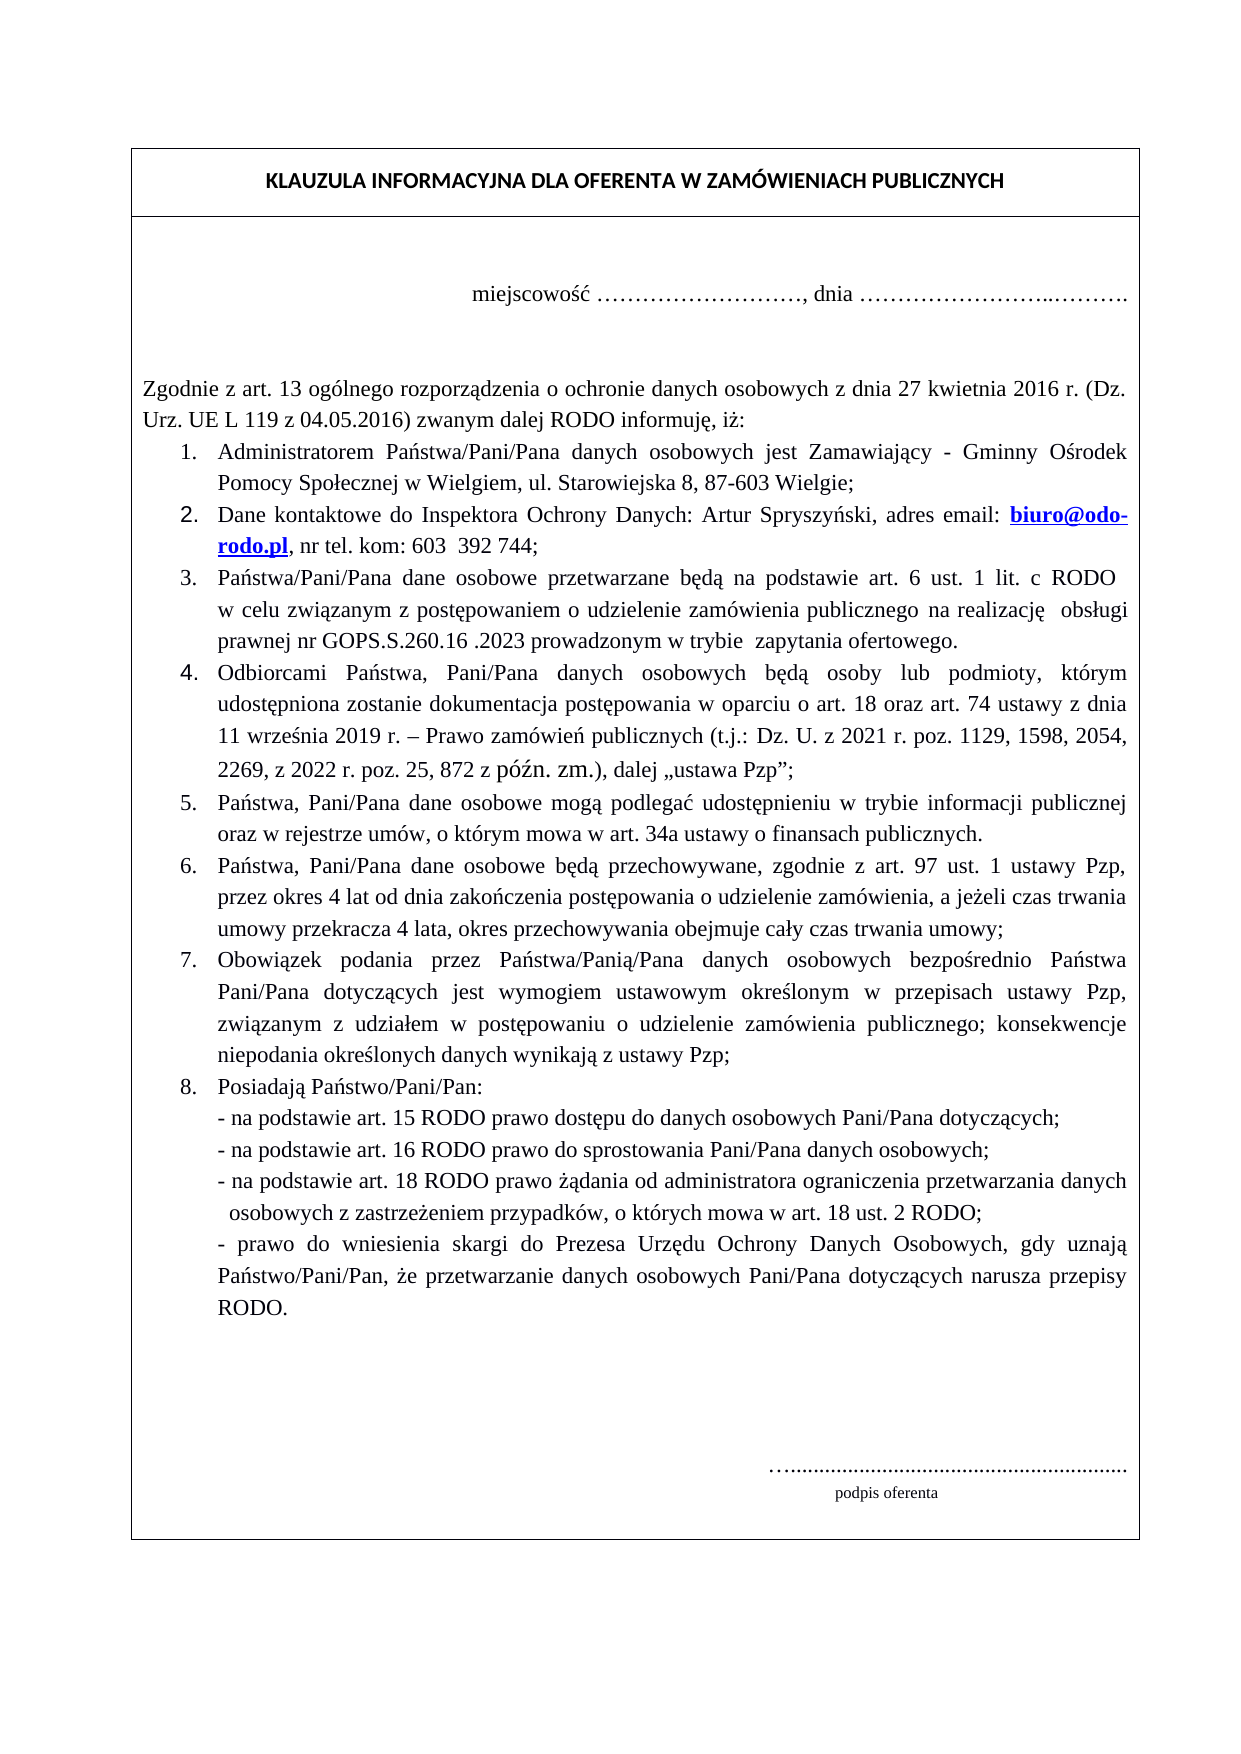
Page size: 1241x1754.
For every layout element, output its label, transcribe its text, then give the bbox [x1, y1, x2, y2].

table_cell miejscowość ………………………, dnia ……………………..………. Zgodnie z art. 13 ogólnego rozporządzenia o ochronie danych osobowych z dnia 27 kwietnia 2016 r. (Dz. Urz. UE L 119 z 04.05.2016) zwanym dalej RODO informuję, iż: Administratorem Państwa/Pani/Pana danych osobowych jest Zamawiający - Gminny Ośrodek Pomocy Społecznej w Wielgiem, ul. Starowiejska 8, 87-603 Wielgie; Dane kontaktowe do Inspektora Ochrony Danych: Artur Spryszyński, adres email: biuro@odo-rodo.pl, nr tel. kom: 603 392 744; Państwa/Pani/Pana dane osobowe przetwarzane będą na podstawie art. 6 ust. 1 lit. c RODO w celu związanym z postępowaniem o udzielenie zamówienia publicznego na realizację obsługi prawnej nr GOPS.S.260.16 .2023 prowadzonym w trybie zapytania ofertowego. Odbiorcami Państwa, Pani/Pana danych osobowych będą osoby lub podmioty, którym udostępniona zostanie dokumentacja postępowania w oparciu o art. 18 oraz art. 74 ustawy z dnia 11 września 2019 r. – Prawo zamówień publicznych (t.j.: Dz. U. z 2021 r. poz. 1129, 1598, 2054, 2269, z 2022 r. poz. 25, 872 z późn. zm.), dalej „ustawa Pzp”; Państwa, Pani/Pana dane osobowe mogą podlegać udostępnieniu w trybie informacji publicznej oraz w rejestrze umów, o którym mowa w art. 34a ustawy o finansach publicznych. Państwa, Pani/Pana dane osobowe będą przechowywane, zgodnie z art. 97 ust. 1 ustawy Pzp, przez okres 4 lat od dnia zakończenia postępowania o udzielenie zamówienia, a jeżeli czas trwania umowy przekracza 4 lata, okres przechowywania obejmuje cały czas trwania umowy; Obowiązek podania przez Państwa/Panią/Pana danych osobowych bezpośrednio Państwa Pani/Pana dotyczących jest wymogiem ustawowym określonym w przepisach ustawy Pzp, związanym z udziałem w postępowaniu o udzielenie zamówienia publicznego; konsekwencje niepodania określonych danych wynikają z ustawy Pzp; Posiadają Państwo/Pani/Pan: - na podstawie art. 15 RODO prawo dostępu do danych osobowych Pani/Pana dotyczących; - na podstawie art. 16 RODO prawo do sprostowania Pani/Pana danych osobowych; - na podstawie art. 18 RODO prawo żądania od administratora ograniczenia przetwarzania danych osobowych z zastrzeżeniem przypadków, o których mowa w art. 18 ust. 2 RODO; - prawo do wniesienia skargi do Prezesa Urzędu Ochrony Danych Osobowych, gdy uznają Państwo/Pani/Pan, że przetwarzanie danych osobowych Pani/Pana dotyczących narusza przepisy RODO. …........................................................... podpis oferenta [132, 217, 1139, 1539]
table_header KLAUZULA INFORMACYJNA DLA OFERENTA W ZAMÓWIENIACH PUBLICZNYCH [132, 149, 1139, 216]
